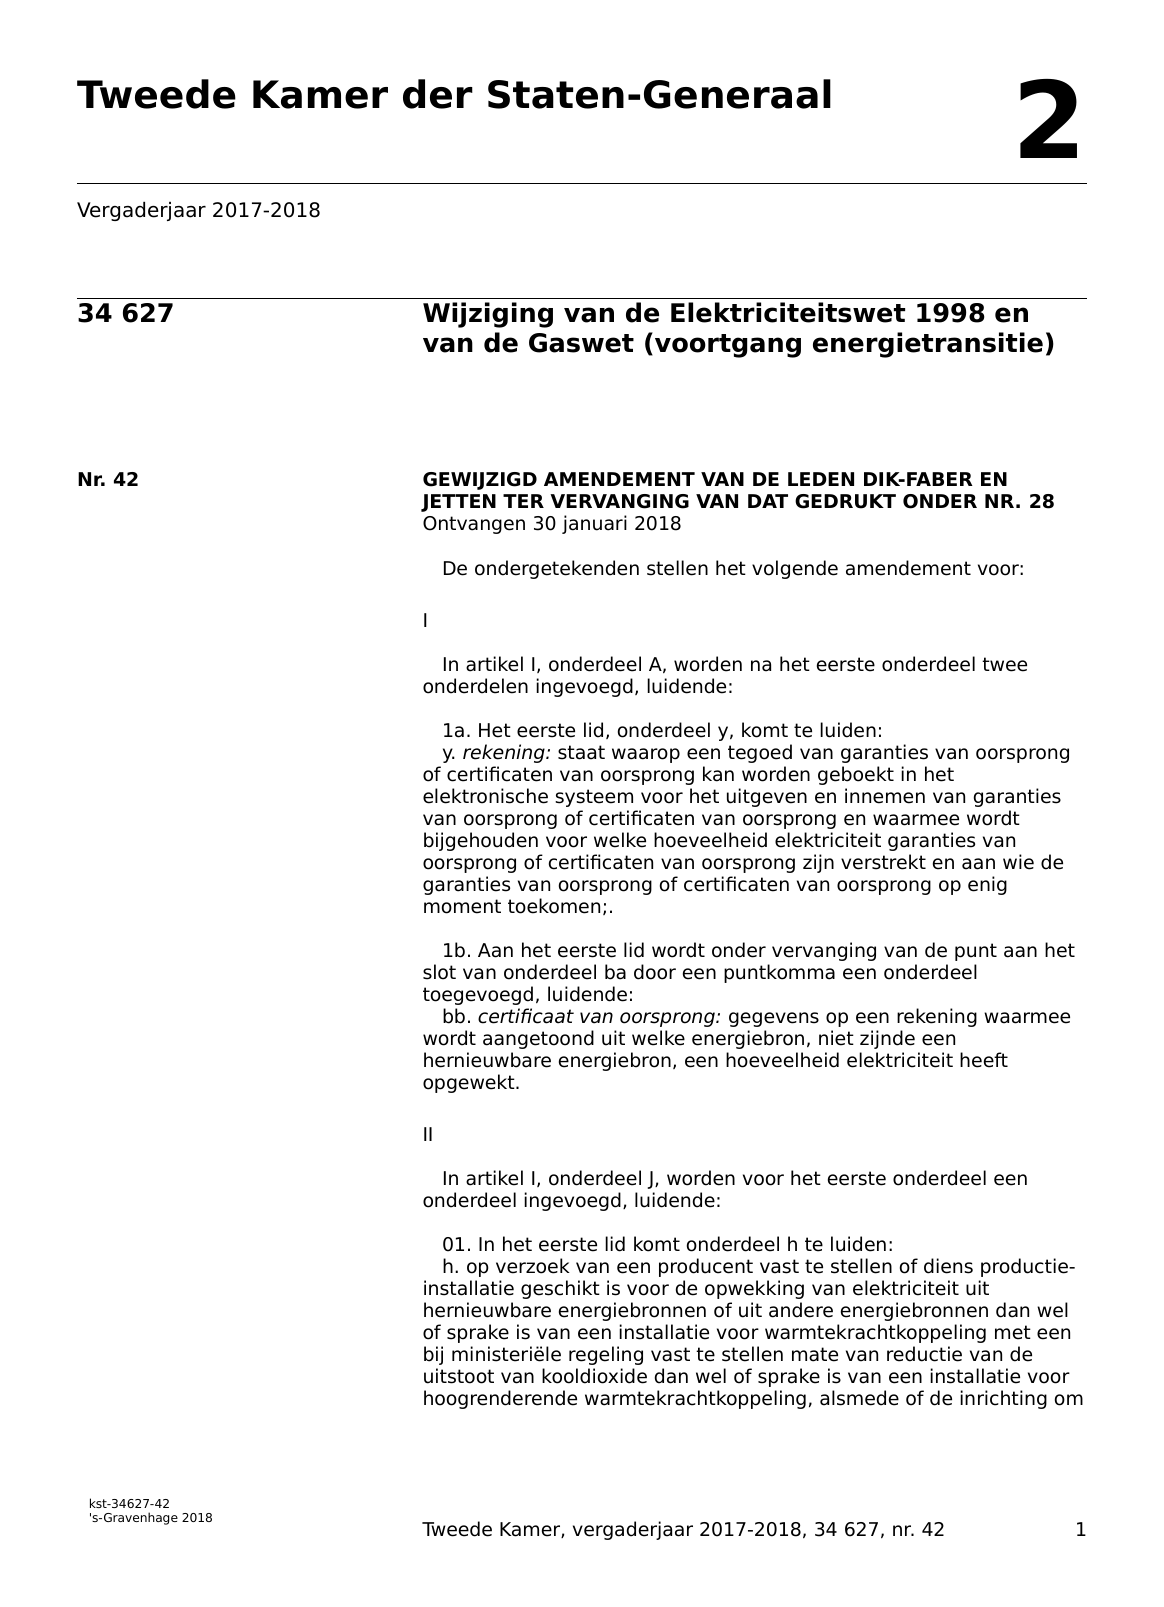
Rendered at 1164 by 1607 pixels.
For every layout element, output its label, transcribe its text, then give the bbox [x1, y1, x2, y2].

text 1b. Aan het eerste lid wordt onder vervanging van de punt aan het slot van onderdeel ba door een puntkomma een onderdeel toegevoegd, luidende: [422, 940, 1087, 1006]
text In artikel I, onderdeel J, worden voor het eerste onderdeel een onderdeel ingevoegd, luidende: [422, 1168, 1087, 1212]
subtitle II [422, 1124, 1087, 1146]
table_header 2 [886, 59, 1087, 183]
subtitle 34 627 Wijziging van de Elektriciteitswet 1998 en van de Gaswet (voortgang energietransitie) [77, 299, 1087, 358]
text 's-Gravenhage 2018 [88, 1511, 323, 1525]
text 1a. Het eerste lid, onderdeel y, komt te luiden: [422, 720, 1087, 742]
text y. rekening: staat waarop een tegoed van garanties van oorsprong of certificaten van oorsprong kan worden geboekt in het elektronische systeem voor het uitgeven en innemen van garanties van oorsprong of certificaten van oorsprong en waarmee wordt bijgehouden voor welke hoeveelheid elektriciteit garanties van oorsprong of certificaten van oorsprong zijn verstrekt en aan wie de garanties van oorsprong of certificaten van oorsprong op enig moment toekomen;. [422, 742, 1087, 918]
table_header Tweede Kamer der Staten-Generaal [77, 59, 886, 183]
subtitle Nr. 42 GEWIJZIGD AMENDEMENT VAN DE LEDEN DIK-FABER EN JETTEN TER VERVANGING VAN DAT GEDRUKT ONDER NR. 28 [77, 469, 1087, 513]
subtitle I [422, 609, 1087, 631]
table_cell Vergaderjaar 2017-2018 [77, 184, 1087, 298]
text 01. In het eerste lid komt onderdeel h te luiden: [422, 1234, 1087, 1256]
text Ontvangen 30 januari 2018 [422, 513, 1087, 535]
text bb. certificaat van oorsprong: gegevens op een rekening waarmee wordt aangetoond uit welke energiebron, niet zijnde een hernieuwbare energiebron, een hoeveelheid elektriciteit heeft opgewekt. [422, 1006, 1087, 1094]
text In artikel I, onderdeel A, worden na het eerste onderdeel twee onderdelen ingevoegd, luidende: [422, 654, 1087, 698]
text kst-34627-42 [88, 1497, 323, 1511]
text h. op verzoek van een producent vast te stellen of diens productie-installatie geschikt is voor de opwekking van elektriciteit uit hernieuwbare energiebronnen of uit andere energiebronnen dan wel of sprake is van een installatie voor warmtekrachtkoppeling met een bij ministeriële regeling vast te stellen mate van reductie van de uitstoot van kooldioxide dan wel of sprake is van een installatie voor hoogrenderende warmtekrachtkoppeling, alsmede of de inrichting om [422, 1256, 1087, 1410]
text De ondergetekenden stellen het volgende amendement voor: [422, 557, 1087, 579]
